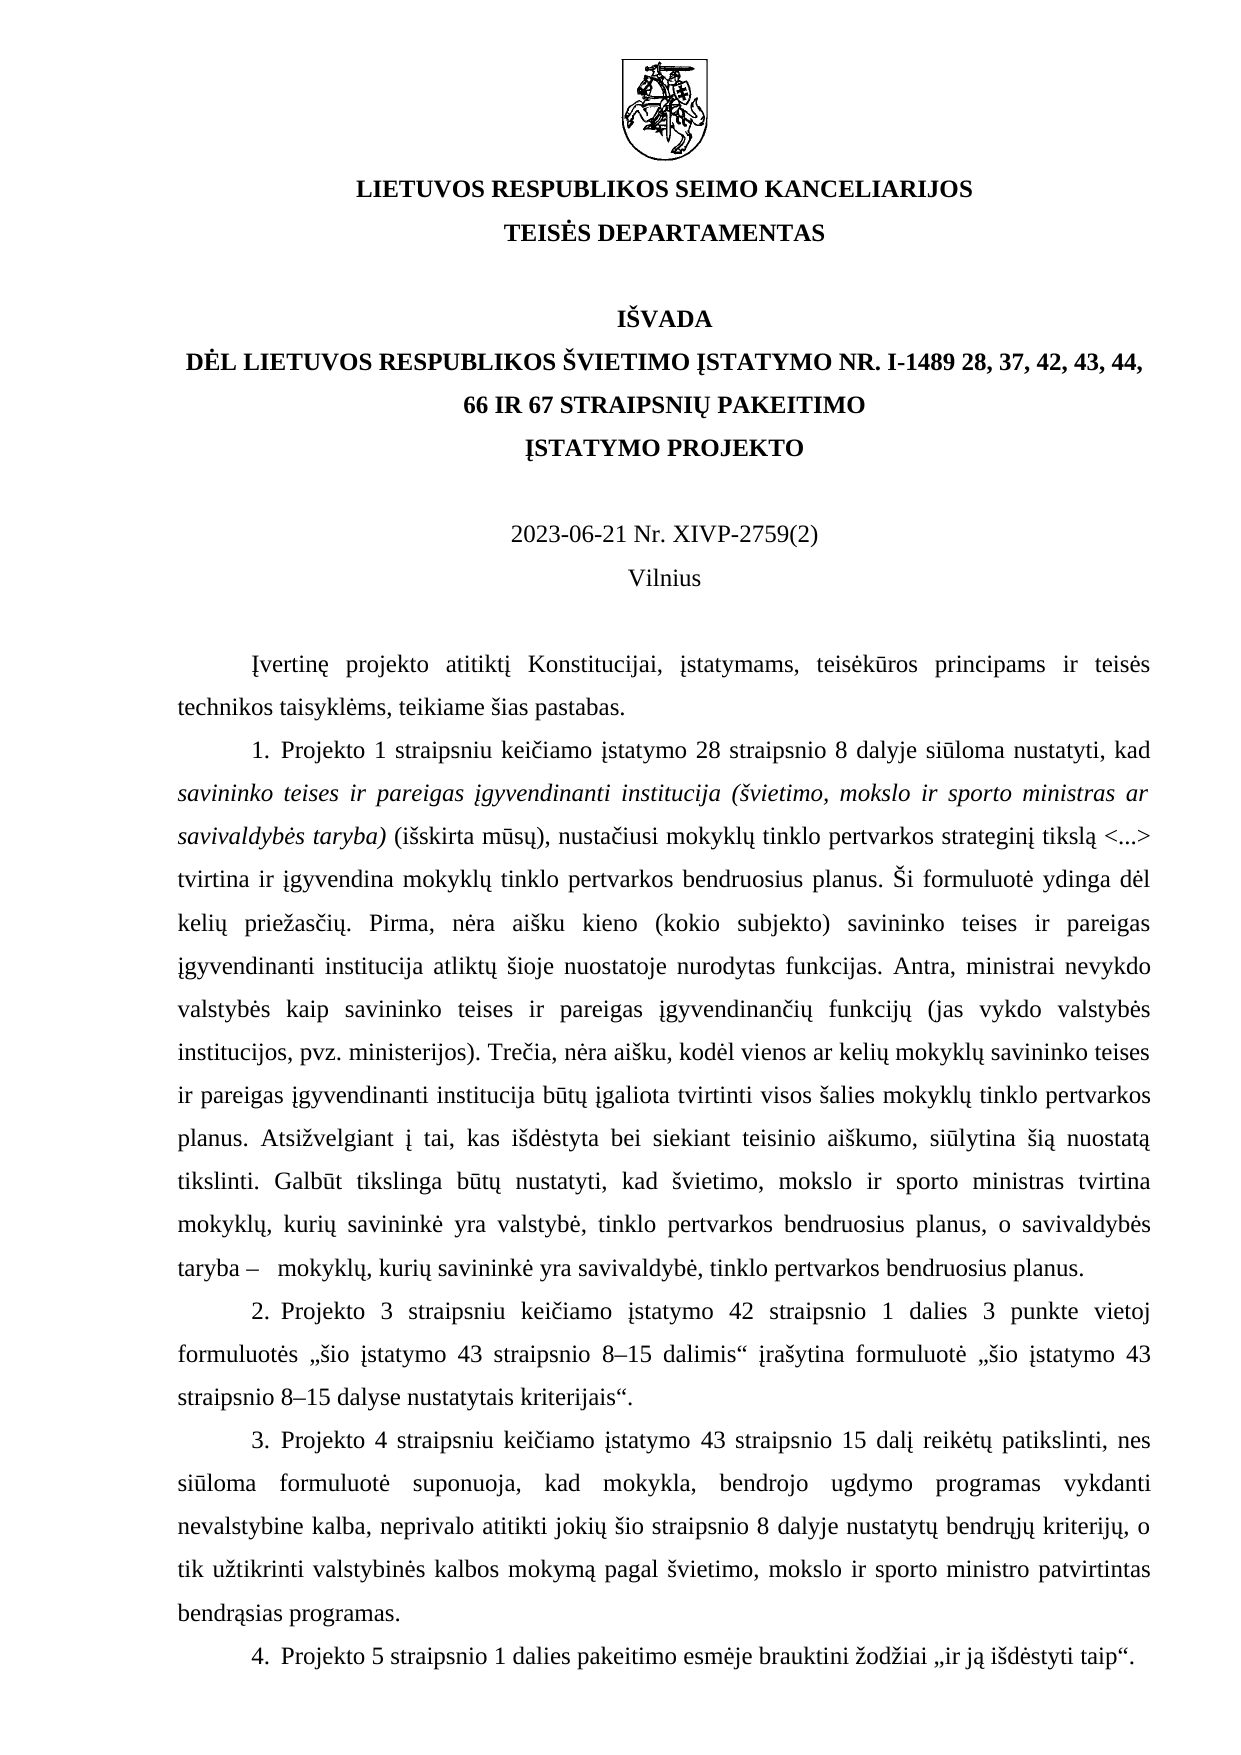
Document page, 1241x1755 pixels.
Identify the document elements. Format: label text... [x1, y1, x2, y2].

text IŠVADA [177, 304, 1152, 333]
list Projekto 1 straipsniu keičiamo įstatymo 28 straipsnio 8 dalyje siūloma nustatyti, kad savininko teises ir pareigas įgyvendinanti institucija (švietimo, mokslo ir sporto ministras ar savivaldybės taryba) (išskirta mūsų), nustačiusi mokyklų tinklo pertvarkos strateginį tikslą <...> tvirtina ir įgyvendina mokyklų tinklo pertvarkos bendruosius planus. Ši formuluotė ydinga dėl kelių priežasčių. Pirma, nėra aišku kieno (kokio subjekto) savininko teises ir pareigas įgyvendinanti institucija atliktų šioje nuostatoje nurodytas funkcijas. Antra, ministrai nevykdo valstybės kaip savininko teises ir pareigas įgyvendinančių funkcijų (jas vykdo valstybės institucijos, pvz. ministerijos). Trečia, nėra aišku, kodėl vienos ar kelių mokyklų savininko teises ir pareigas įgyvendinanti institucija būtų įgaliota tvirtinti visos šalies mokyklų tinklo pertvarkos planus. Atsižvelgiant į tai, kas išdėstyta bei siekiant teisinio aiškumo, siūlytina šią nuostatą tikslinti. Galbūt tikslinga būtų nustatyti, kad švietimo, mokslo ir sporto ministras tvirtina mokyklų, kurių savininkė yra valstybė, tinklo pertvarkos bendruosius planus, o savivaldybės taryba – mokyklų, kurių savininkė yra savivaldybė, tinklo pertvarkos bendruosius planus. [177, 735, 1152, 1281]
text LIETUVOS RESPUBLIKOS SEIMO KANCELIARIJOS [177, 174, 1152, 203]
list Projekto 4 straipsniu keičiamo įstatymo 43 straipsnio 15 dalį reikėtų patikslinti, nes siūloma formuluotė suponuoja, kad mokykla, bendrojo ugdymo programas vykdanti nevalstybine kalba, neprivalo atitikti jokių šio straipsnio 8 dalyje nustatytų bendrųjų kriterijų, o tik užtikrinti valstybinės kalbos mokymą pagal švietimo, mokslo ir sporto ministro patvirtintas bendrąsias programas. [177, 1425, 1152, 1626]
subtitle TEISĖS DEPARTAMENTAS [177, 218, 1152, 246]
text 2023-06-21 Nr. XIVP-2759(2) [177, 519, 1152, 548]
text Įvertinę projekto atitiktį Konstitucijai, įstatymams, teisėkūros principams ir teisės technikos taisyklėms, teikiame šias pastabas. [177, 649, 1152, 721]
text ĮSTATYMO PROJEKTO [177, 433, 1152, 462]
text DĖL LIETUVOS RESPUBLIKOS ŠVIETIMO ĮSTATYMO NR. I-1489 28, 37, 42, 43, 44, 66 IR 67 STRAIPSNIŲ PAKEITIMO [177, 347, 1152, 419]
text Vilnius [177, 563, 1152, 591]
list Projekto 3 straipsniu keičiamo įstatymo 42 straipsnio 1 dalies 3 punkte vietoj formuluotės „šio įstatymo 43 straipsnio 8–15 dalimis“ įrašytina formuluotė „šio įstatymo 43 straipsnio 8–15 dalyse nustatytais kriterijais“. [177, 1296, 1152, 1411]
list Projekto 5 straipsnio 1 dalies pakeitimo esmėje brauktini žodžiai „ir ją išdėstyti taip“. [177, 1641, 1152, 1669]
